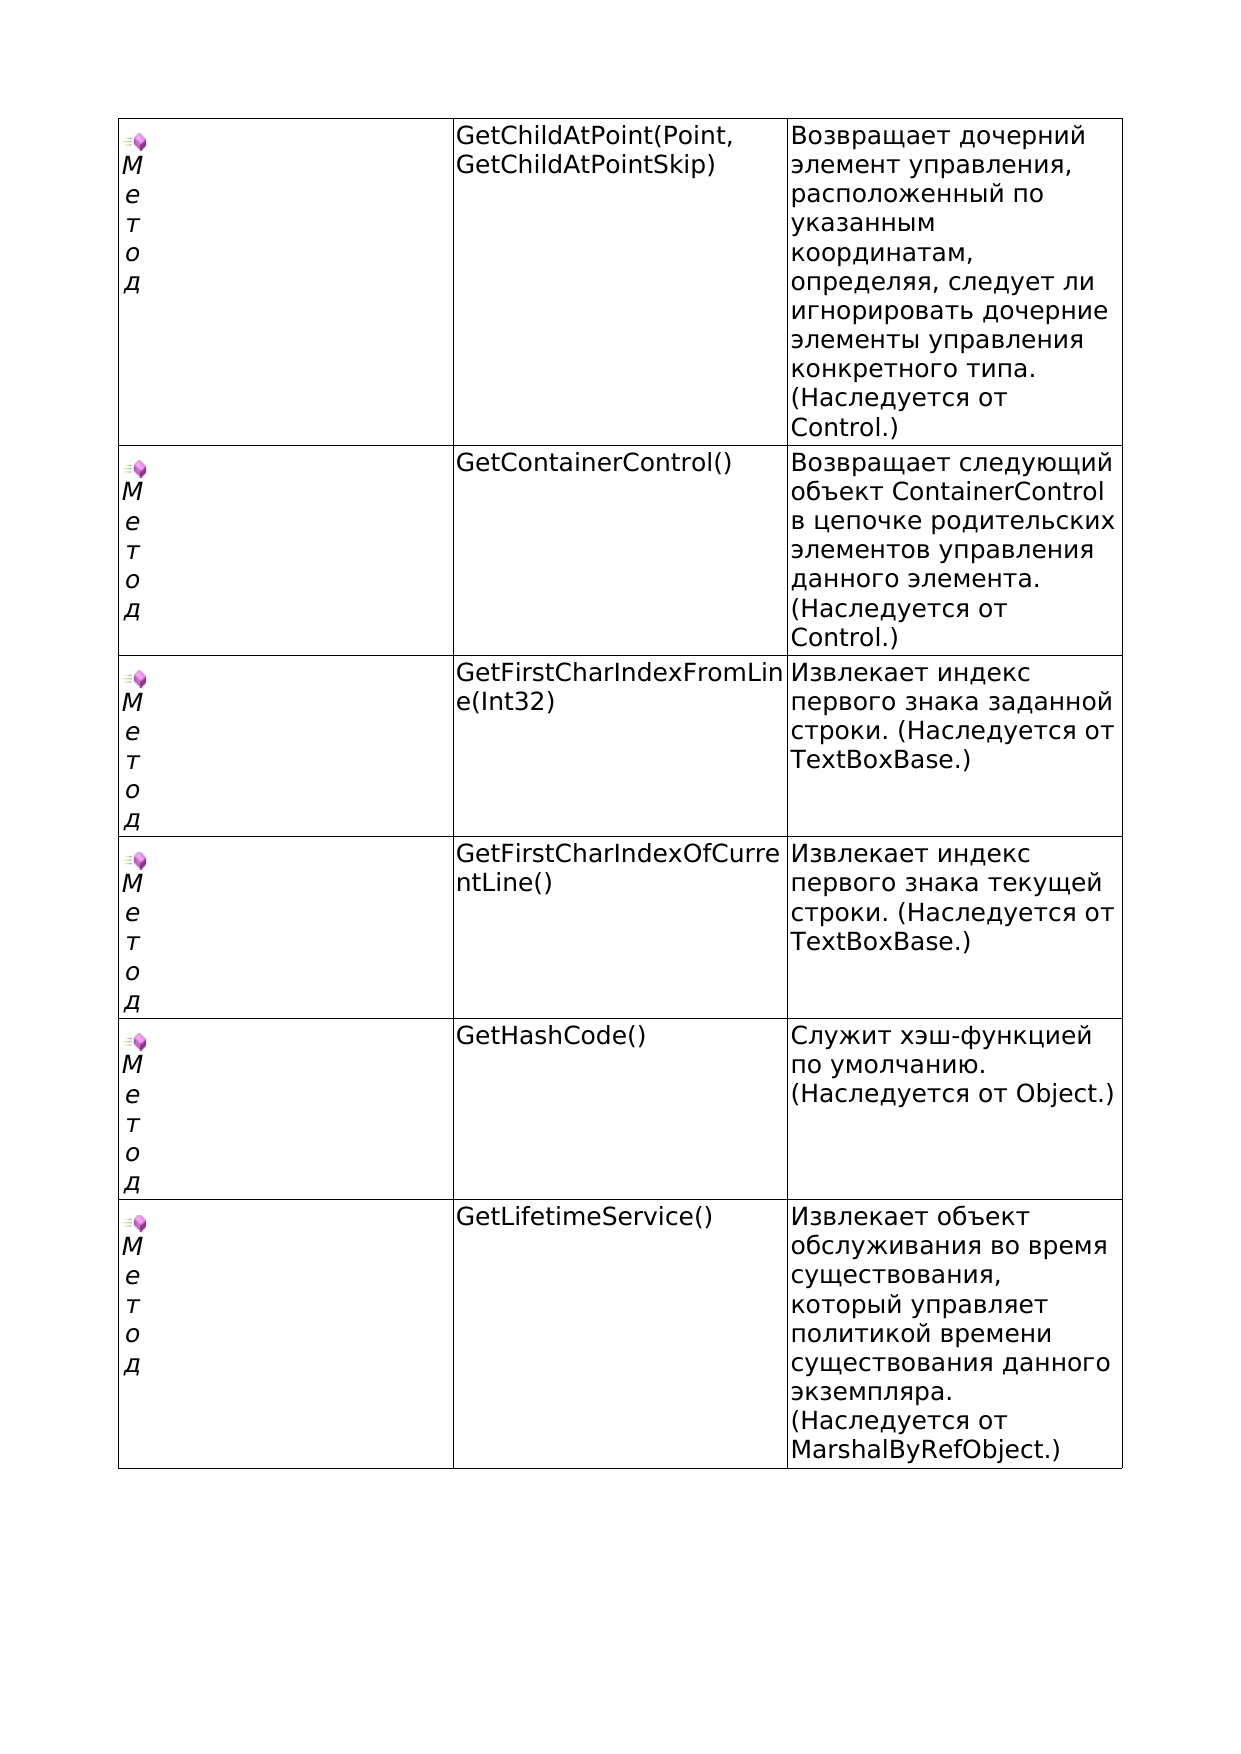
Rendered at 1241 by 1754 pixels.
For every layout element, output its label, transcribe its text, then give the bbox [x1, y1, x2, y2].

table_cell GetContainerControl() [454, 446, 787, 655]
table_cell GetFirstCharIndexFromLine(Int32) [454, 656, 787, 836]
table_cell Извлекает индекс первого знака текущей строки. (Наследуется от TextBoxBase.) [788, 837, 1122, 1018]
table_cell [119, 119, 453, 445]
table_cell [119, 446, 453, 655]
table_cell Возвращает дочерний элемент управления, расположенный по указанным координатам, определяя, следует ли игнорировать дочерние элементы управления конкретного типа. (Наследуется от Control.) [788, 119, 1122, 445]
table_cell GetFirstCharIndexOfCurrentLine() [454, 837, 787, 1018]
table_cell GetChildAtPoint(Point, GetChildAtPointSkip) [454, 119, 787, 445]
picture [121, 852, 147, 870]
picture [121, 133, 147, 151]
table_cell Извлекает объект обслуживания во время существования, который управляет политикой времени существования данного экземпляра. (Наследуется от MarshalByRefObject.) [788, 1200, 1122, 1468]
table_cell [119, 837, 453, 1018]
table_cell GetHashCode() [454, 1019, 787, 1199]
picture [121, 460, 147, 478]
picture [121, 670, 147, 688]
table_cell Извлекает индекс первого знака заданной строки. (Наследуется от TextBoxBase.) [788, 656, 1122, 836]
table_cell Служит хэш-функцией по умолчанию. (Наследуется от Object.) [788, 1019, 1122, 1199]
table_cell [119, 656, 453, 836]
table_cell GetLifetimeService() [454, 1200, 787, 1468]
picture [121, 1033, 147, 1051]
table_cell [119, 1019, 453, 1199]
table_cell [119, 1200, 453, 1468]
picture [121, 1215, 147, 1232]
table_cell Возвращает следующий объект ContainerControl в цепочке родительских элементов управления данного элемента. (Наследуется от Control.) [788, 446, 1122, 655]
